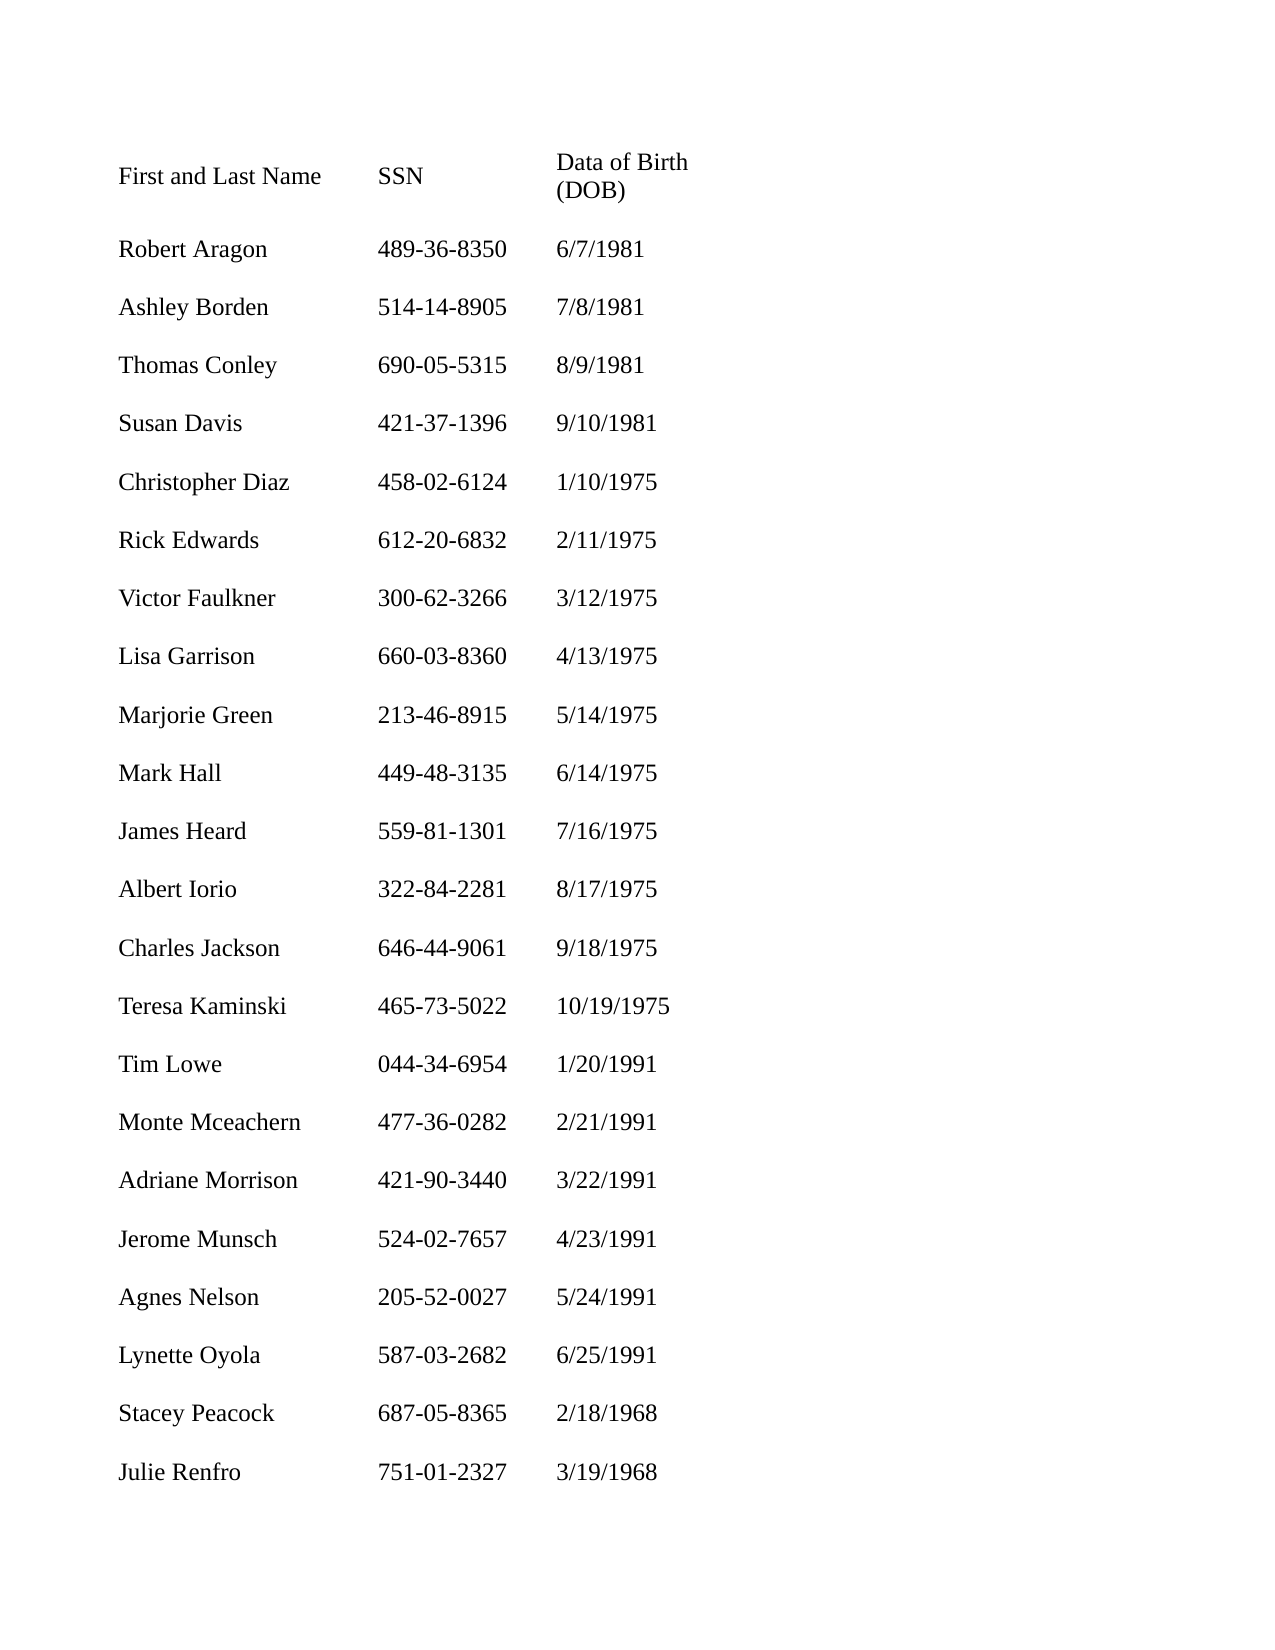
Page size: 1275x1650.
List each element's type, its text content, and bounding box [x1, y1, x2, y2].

table_cell Lynette Oyola [118, 1340, 378, 1398]
table_cell 465-73-5022 [378, 991, 556, 1049]
table_cell Adriane Morrison [118, 1166, 378, 1224]
table_cell Victor Faulkner [118, 583, 378, 641]
table_cell Rick Edwards [118, 525, 378, 583]
table_cell Thomas Conley [118, 350, 378, 408]
table_cell 612-20-6832 [378, 525, 556, 583]
table_cell Tim Lowe [118, 1049, 378, 1107]
table_cell 205-52-0027 [378, 1282, 556, 1340]
table_cell 6/7/1981 [556, 234, 730, 292]
table_cell 2/21/1991 [556, 1107, 730, 1166]
table_cell 751-01-2327 [378, 1457, 556, 1515]
table_cell Albert Iorio [118, 874, 378, 933]
table_cell 524-02-7657 [378, 1224, 556, 1282]
table_cell 300-62-3266 [378, 583, 556, 641]
table_cell 7/16/1975 [556, 816, 730, 874]
table_cell 646-44-9061 [378, 933, 556, 991]
table_cell 1/20/1991 [556, 1049, 730, 1107]
table_cell Mark Hall [118, 758, 378, 816]
table_cell 322-84-2281 [378, 874, 556, 933]
table_cell Julie Renfro [118, 1457, 378, 1515]
table_cell Robert Aragon [118, 234, 378, 292]
table_cell Jerome Munsch [118, 1224, 378, 1282]
table_cell 9/18/1975 [556, 933, 730, 991]
table_cell Susan Davis [118, 409, 378, 467]
table_cell 1/10/1975 [556, 467, 730, 525]
table_cell 9/10/1981 [556, 409, 730, 467]
table_cell 10/19/1975 [556, 991, 730, 1049]
table_cell 8/9/1981 [556, 350, 730, 408]
table_cell 514-14-8905 [378, 292, 556, 350]
table_cell 559-81-1301 [378, 816, 556, 874]
table_cell 660-03-8360 [378, 641, 556, 700]
table_cell Ashley Borden [118, 292, 378, 350]
table_cell Agnes Nelson [118, 1282, 378, 1340]
table_cell 458-02-6124 [378, 467, 556, 525]
table_cell 6/14/1975 [556, 758, 730, 816]
table_cell 5/24/1991 [556, 1282, 730, 1340]
table_header First and Last Name [118, 147, 378, 234]
table_cell 3/19/1968 [556, 1457, 730, 1515]
table_cell 2/11/1975 [556, 525, 730, 583]
table_header Data of Birth (DOB) [556, 147, 730, 234]
table_cell 213-46-8915 [378, 700, 556, 758]
table_cell 421-37-1396 [378, 409, 556, 467]
table_cell 421-90-3440 [378, 1166, 556, 1224]
table_cell Christopher Diaz [118, 467, 378, 525]
table_cell 5/14/1975 [556, 700, 730, 758]
table_cell 477-36-0282 [378, 1107, 556, 1166]
table_cell James Heard [118, 816, 378, 874]
table_cell 4/13/1975 [556, 641, 730, 700]
table_cell 8/17/1975 [556, 874, 730, 933]
table_cell 449-48-3135 [378, 758, 556, 816]
table_cell 044-34-6954 [378, 1049, 556, 1107]
table_cell Teresa Kaminski [118, 991, 378, 1049]
table_cell 3/12/1975 [556, 583, 730, 641]
table_cell 7/8/1981 [556, 292, 730, 350]
table_cell Marjorie Green [118, 700, 378, 758]
table_cell Monte Mceachern [118, 1107, 378, 1166]
table_header SSN [378, 147, 556, 234]
table_cell Stacey Peacock [118, 1399, 378, 1457]
table_cell 687-05-8365 [378, 1399, 556, 1457]
table_cell 3/22/1991 [556, 1166, 730, 1224]
table_cell 6/25/1991 [556, 1340, 730, 1398]
table_cell 489-36-8350 [378, 234, 556, 292]
table_cell Lisa Garrison [118, 641, 378, 700]
table_cell Charles Jackson [118, 933, 378, 991]
table_cell 587-03-2682 [378, 1340, 556, 1398]
table_cell 690-05-5315 [378, 350, 556, 408]
table_cell 4/23/1991 [556, 1224, 730, 1282]
table_cell 2/18/1968 [556, 1399, 730, 1457]
